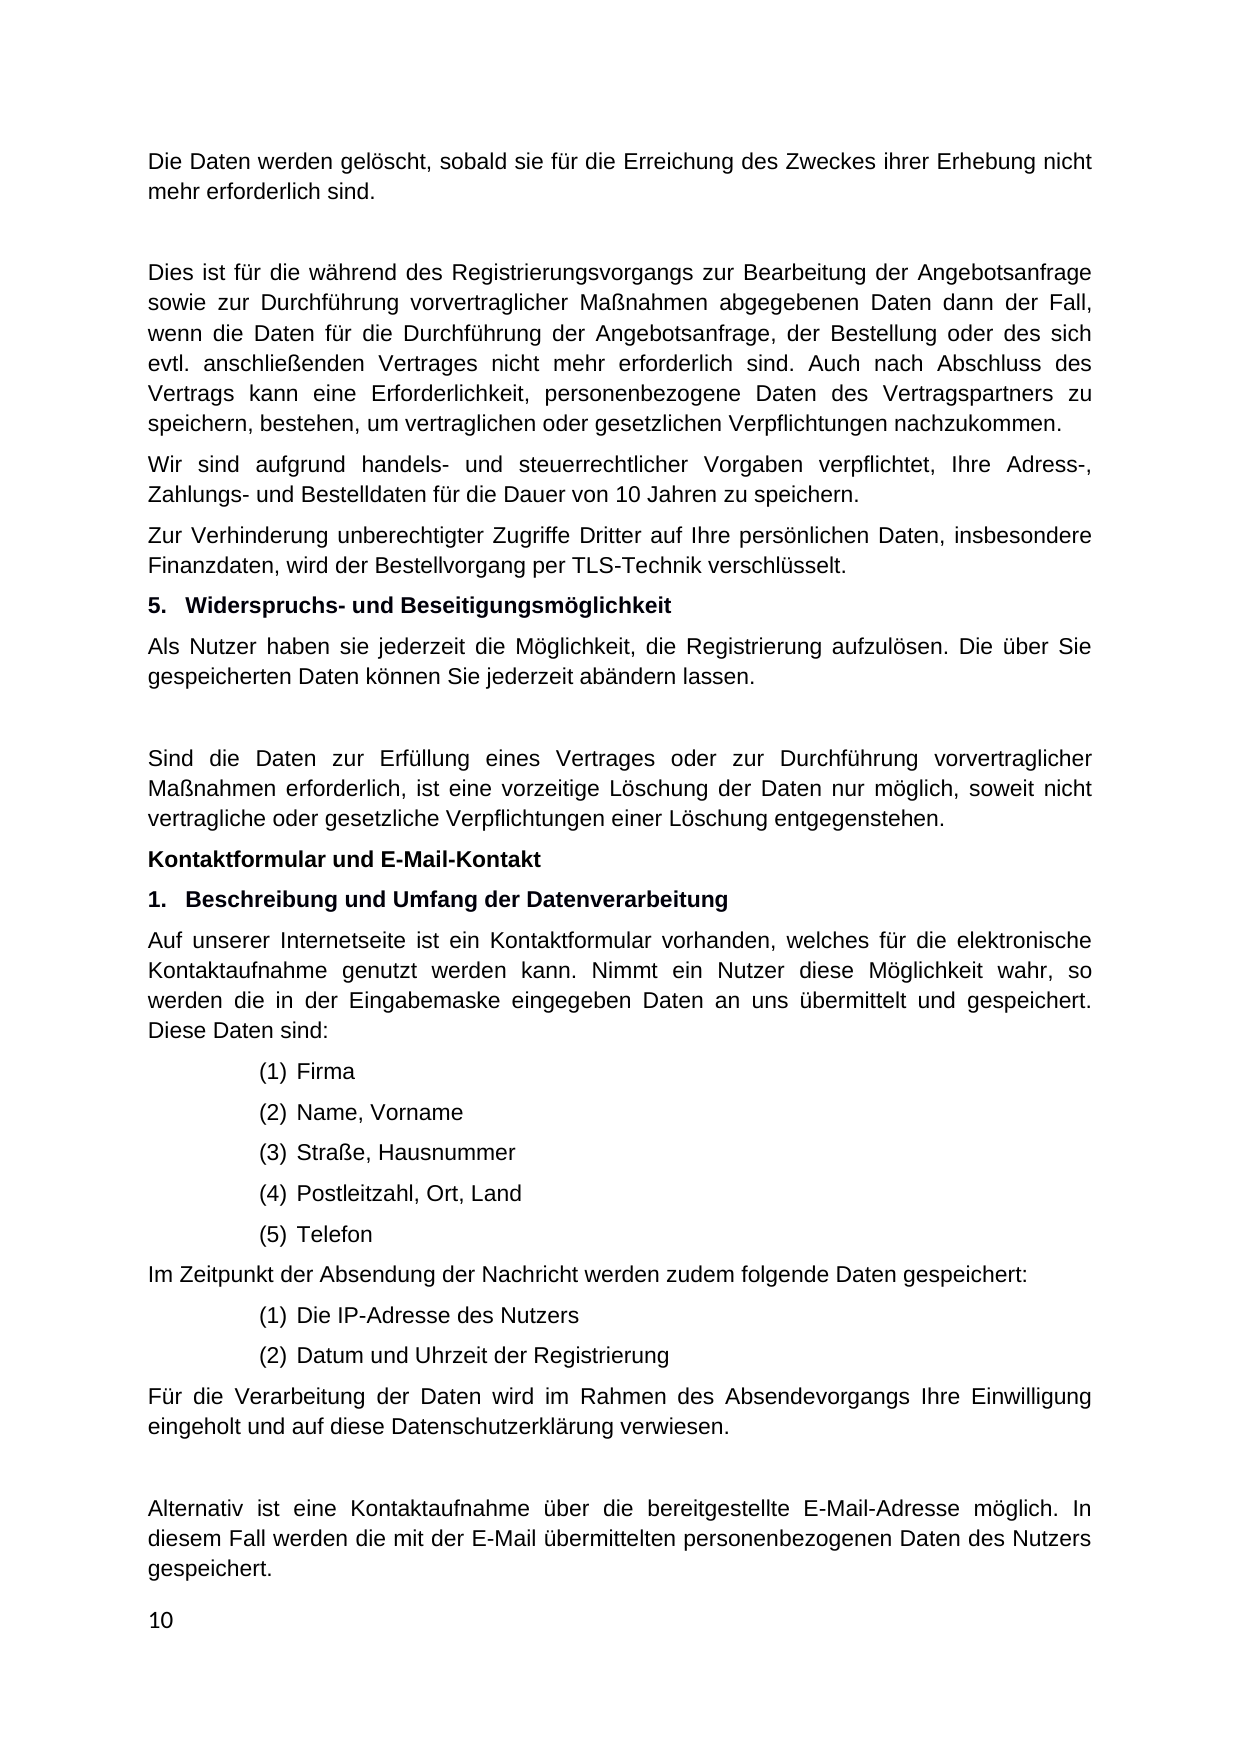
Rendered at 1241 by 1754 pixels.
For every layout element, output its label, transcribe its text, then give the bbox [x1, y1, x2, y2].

subtitle Zur Verhinderung unberechtigter Zugriffe Dritter auf Ihre persönlichen Daten, insbesondere Finanzdaten, wird der Bestellvorgang per TLS-Technik verschlüsselt. [148, 522, 1093, 578]
list Straße, Hausnummer [259, 1139, 1093, 1166]
subtitle Beschreibung und Umfang der Datenverarbeitung [148, 886, 1093, 912]
list Name, Vorname [259, 1099, 1093, 1125]
list Postleitzahl, Ort, Land [259, 1180, 1093, 1206]
subtitle Kontaktformular und E-Mail-Kontakt [148, 846, 1093, 872]
subtitle Auf unserer Internetseite ist ein Kontaktformular vorhanden, welches für die elektronische Kontaktaufnahme genutzt werden kann. Nimmt ein Nutzer diese Möglichkeit wahr, so werden die in der Eingabemaske eingegeben Daten an uns übermittelt und gespeichert. Diese Daten sind: [148, 927, 1093, 1044]
list Die IP-Adresse des Nutzers [259, 1302, 1093, 1328]
subtitle Die Daten werden gelöscht, sobald sie für die Erreichung des Zweckes ihrer Erhebung nicht mehr erforderlich sind. [148, 148, 1093, 204]
subtitle Sind die Daten zur Erfüllung eines Vertrages oder zur Durchführung vorvertraglicher Maßnahmen erforderlich, ist eine vorzeitige Löschung der Daten nur möglich, soweit nicht vertragliche oder gesetzliche Verpflichtungen einer Löschung entgegenstehen. [148, 744, 1093, 831]
subtitle Im Zeitpunkt der Absendung der Nachricht werden zudem folgende Daten gespeichert: [148, 1261, 1093, 1287]
subtitle Alternativ ist eine Kontaktaufnahme über die bereitgestellte E-Mail-Adresse möglich. In diesem Fall werden die mit der E-Mail übermittelten personenbezogenen Daten des Nutzers gespeichert. [148, 1494, 1093, 1581]
subtitle Wir sind aufgrund handels- und steuerrechtlicher Vorgaben verpflichtet, Ihre Adress-, Zahlungs- und Bestelldaten für die Dauer von 10 Jahren zu speichern. [148, 451, 1093, 507]
subtitle Dies ist für die während des Registrierungsvorgangs zur Bearbeitung der Angebotsanfrage sowie zur Durchführung vorvertraglicher Maßnahmen abgegebenen Daten dann der Fall, wenn die Daten für die Durchführung der Angebotsanfrage, der Bestellung oder des sich evtl. anschließenden Vertrages nicht mehr erforderlich sind. Auch nach Abschluss des Vertrags kann eine Erforderlichkeit, personenbezogene Daten des Vertragspartners zu speichern, bestehen, um vertraglichen oder gesetzlichen Verpflichtungen nachzukommen. [148, 259, 1093, 436]
subtitle Widerspruchs- und Beseitigungsmöglichkeit [148, 592, 1093, 619]
subtitle Für die Verarbeitung der Daten wird im Rahmen des Absendevorgangs Ihre Einwilligung eingeholt und auf diese Datenschutzerklärung verwiesen. [148, 1383, 1093, 1439]
list Datum und Uhrzeit der Registrierung [259, 1342, 1093, 1369]
list Firma [259, 1058, 1093, 1084]
list Telefon [259, 1221, 1093, 1247]
subtitle Als Nutzer haben sie jederzeit die Möglichkeit, die Registrierung aufzulösen. Die über Sie gespeicherten Daten können Sie jederzeit abändern lassen. [148, 633, 1093, 689]
